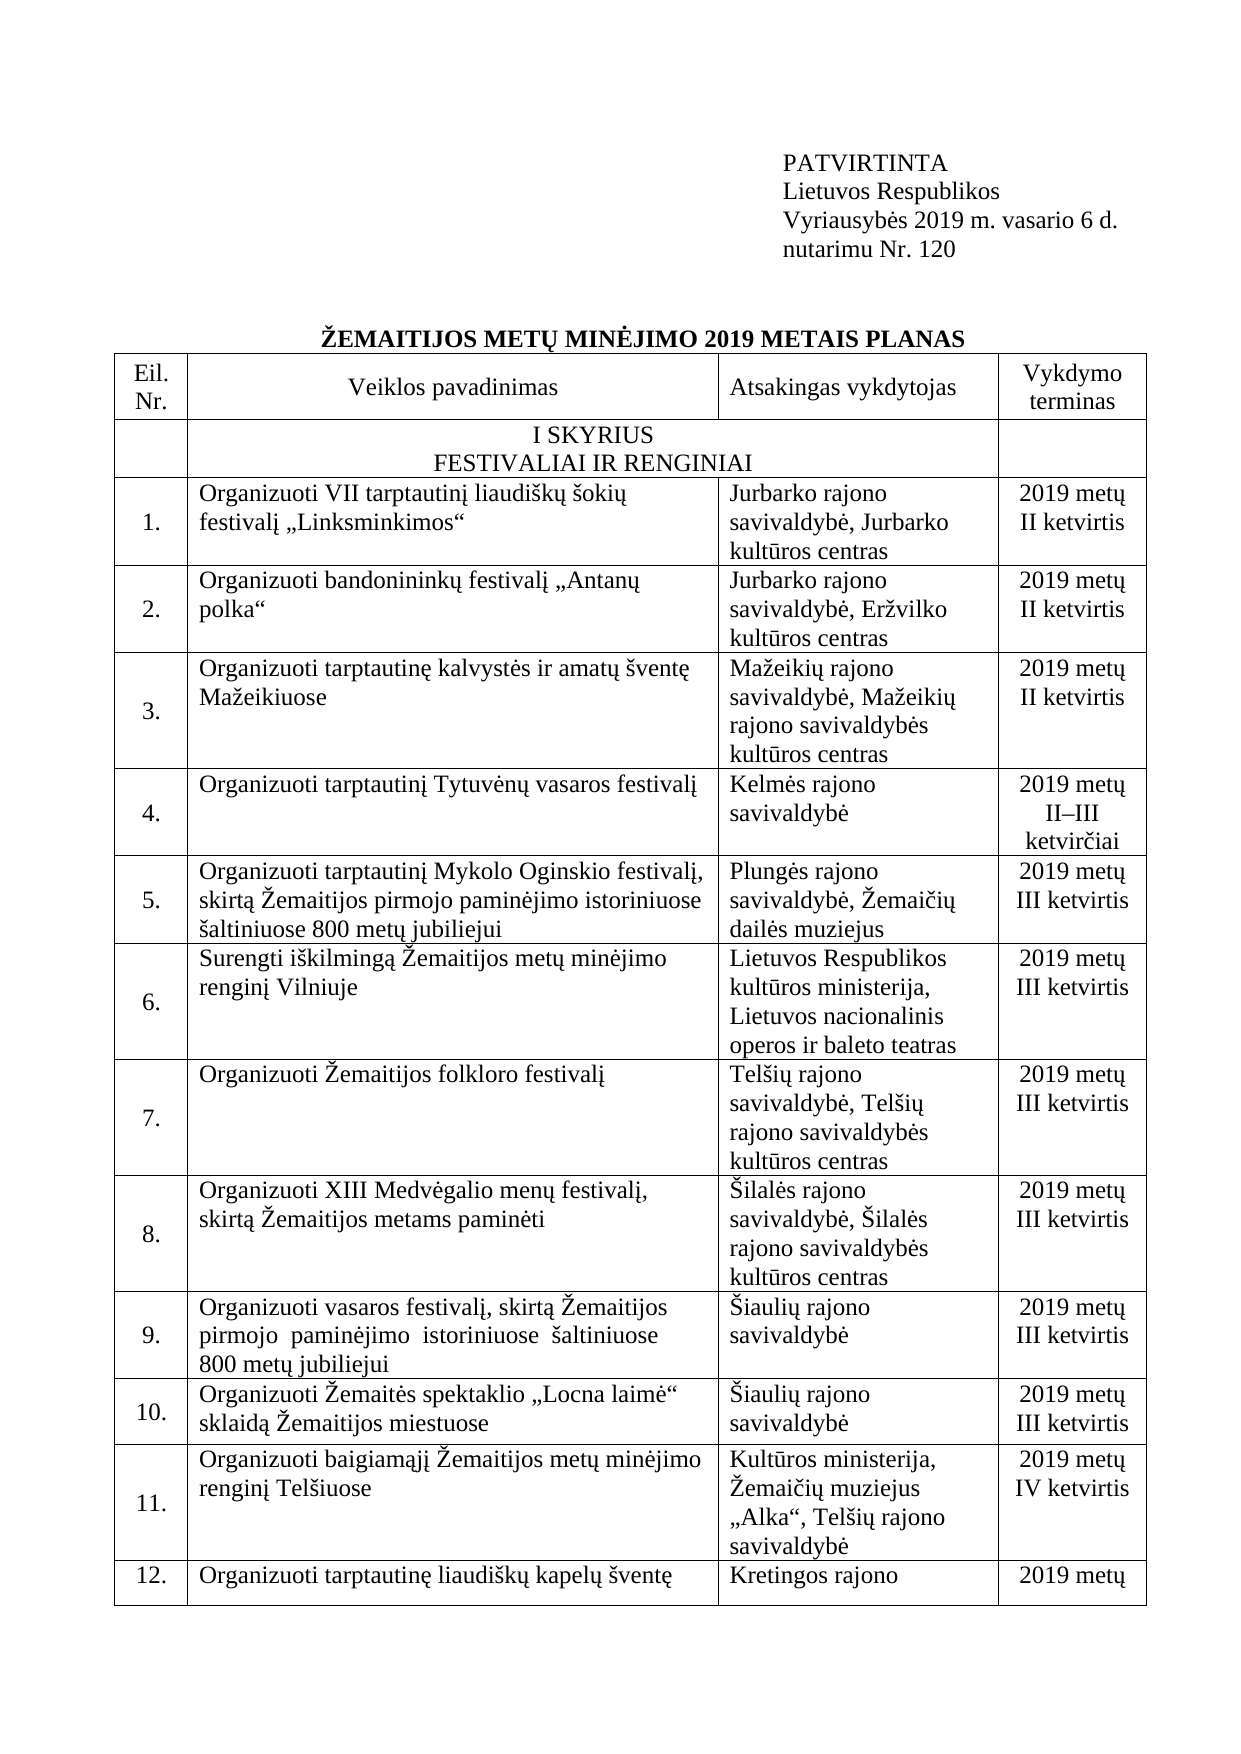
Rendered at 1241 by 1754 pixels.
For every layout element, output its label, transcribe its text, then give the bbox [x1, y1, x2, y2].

table_cell Organizuoti baigiamąjį Žemaitijos metų minėjimo renginį Telšiuose [188, 1445, 718, 1559]
table_cell 1. [115, 478, 187, 564]
table_cell Organizuoti VII tarptautinį liaudiškų šokių festivalį „Linksminkimos“ [188, 478, 718, 564]
table_cell Šilalės rajono savivaldybė, Šilalės rajono savivaldybės kultūros centras [719, 1176, 998, 1291]
table_cell Jurbarko rajono savivaldybė, Jurbarko kultūros centras [719, 478, 998, 564]
table_cell Veiklos pavadinimas [188, 354, 718, 419]
table_header [115, 289, 188, 353]
table_cell Eil. Nr. [115, 354, 187, 419]
table_cell 2019 metų II ketvirtis [999, 478, 1146, 564]
table_cell 2. [115, 566, 187, 652]
table_cell 9. [115, 1292, 187, 1378]
table_cell Kelmės rajono savivaldybė [719, 769, 998, 855]
table_cell Atsakingas vykdytojas [719, 354, 998, 419]
table_cell 8. [115, 1176, 187, 1291]
table_cell Organizuoti Žemaitijos folkloro festivalį [188, 1060, 718, 1174]
table_cell Organizuoti XIII Medvėgalio menų festivalį, skirtą Žemaitijos metams paminėti [188, 1176, 718, 1291]
table_header ŽEMAITIJOS METŲ MINĖJIMO 2019 METAIS PLANAS [188, 289, 998, 353]
table_cell 2019 metų [999, 1561, 1146, 1605]
text Lietuvos Respublikos Vyriausybės 2019 m. vasario 6 d. nutarimu Nr. 120 [783, 176, 1122, 263]
table_cell 2019 metų II–III ketvirčiai [999, 769, 1146, 855]
table_cell Organizuoti tarptautinį Mykolo Oginskio festivalį, skirtą Žemaitijos pirmojo paminėjimo istoriniuose šaltiniuose 800 metų jubiliejui [188, 856, 718, 942]
table_cell 2019 metų III ketvirtis [999, 1060, 1146, 1174]
table_cell Organizuoti bandonininkų festivalį „Antanų polka“ [188, 566, 718, 652]
table_cell Šiaulių rajono savivaldybė [719, 1292, 998, 1378]
table_cell Kultūros ministerija, Žemaičių muziejus „Alka“, Telšių rajono savivaldybė [719, 1445, 998, 1559]
table_cell Plungės rajono savivaldybė, Žemaičių dailės muziejus [719, 856, 998, 942]
table_cell 2019 metų IV ketvirtis [999, 1445, 1146, 1559]
table_cell 2019 metų II ketvirtis [999, 566, 1146, 652]
table_cell 5. [115, 856, 187, 942]
table_cell Organizuoti tarptautinę kalvystės ir amatų šventę Mažeikiuose [188, 653, 718, 768]
table_cell Jurbarko rajono savivaldybė, Eržvilko kultūros centras [719, 566, 998, 652]
table_cell Vykdymo terminas [999, 354, 1146, 419]
table_cell 2019 metų III ketvirtis [999, 1292, 1146, 1378]
table_cell Kretingos rajono [719, 1561, 998, 1605]
table_cell 11. [115, 1445, 187, 1559]
table_cell Lietuvos Respublikos kultūros ministerija, Lietuvos nacionalinis operos ir baleto teatras [719, 944, 998, 1058]
table_cell Telšių rajono savivaldybė, Telšių rajono savivaldybės kultūros centras [719, 1060, 998, 1174]
table_cell [999, 420, 1146, 477]
table_cell Organizuoti vasaros festivalį, skirtą Žemaitijos pirmojo paminėjimo istoriniuose šaltiniuose 800 metų jubiliejui [188, 1292, 718, 1378]
table_cell 2019 metų II ketvirtis [999, 653, 1146, 768]
table_cell 6. [115, 944, 187, 1058]
table_cell Organizuoti tarptautinį Tytuvėnų vasaros festivalį [188, 769, 718, 855]
table_cell 2019 metų III ketvirtis [999, 944, 1146, 1058]
table_cell 2019 metų III ketvirtis [999, 1176, 1146, 1291]
table_cell Organizuoti Žemaitės spektaklio „Locna laimė“ sklaidą Žemaitijos miestuose [188, 1379, 718, 1443]
table_cell 3. [115, 653, 187, 768]
table_cell Organizuoti tarptautinę liaudiškų kapelų šventę [188, 1561, 718, 1605]
table_cell Šiaulių rajono savivaldybė [719, 1379, 998, 1443]
table_header [999, 289, 1146, 353]
table_cell 7. [115, 1060, 187, 1174]
table_cell I SKYRIUS FESTIVALIAI IR RENGINIAI [188, 420, 998, 477]
table_cell Surengti iškilmingą Žemaitijos metų minėjimo renginį Vilniuje [188, 944, 718, 1058]
table_cell 4. [115, 769, 187, 855]
table_cell 12. [115, 1561, 187, 1605]
table_cell 10. [115, 1379, 187, 1443]
table_cell Mažeikių rajono savivaldybė, Mažeikių rajono savivaldybės kultūros centras [719, 653, 998, 768]
table_cell 2019 metų III ketvirtis [999, 1379, 1146, 1443]
table_cell [115, 420, 187, 477]
text PATVIRTINTA [783, 148, 1122, 176]
table_cell 2019 metų III ketvirtis [999, 856, 1146, 942]
